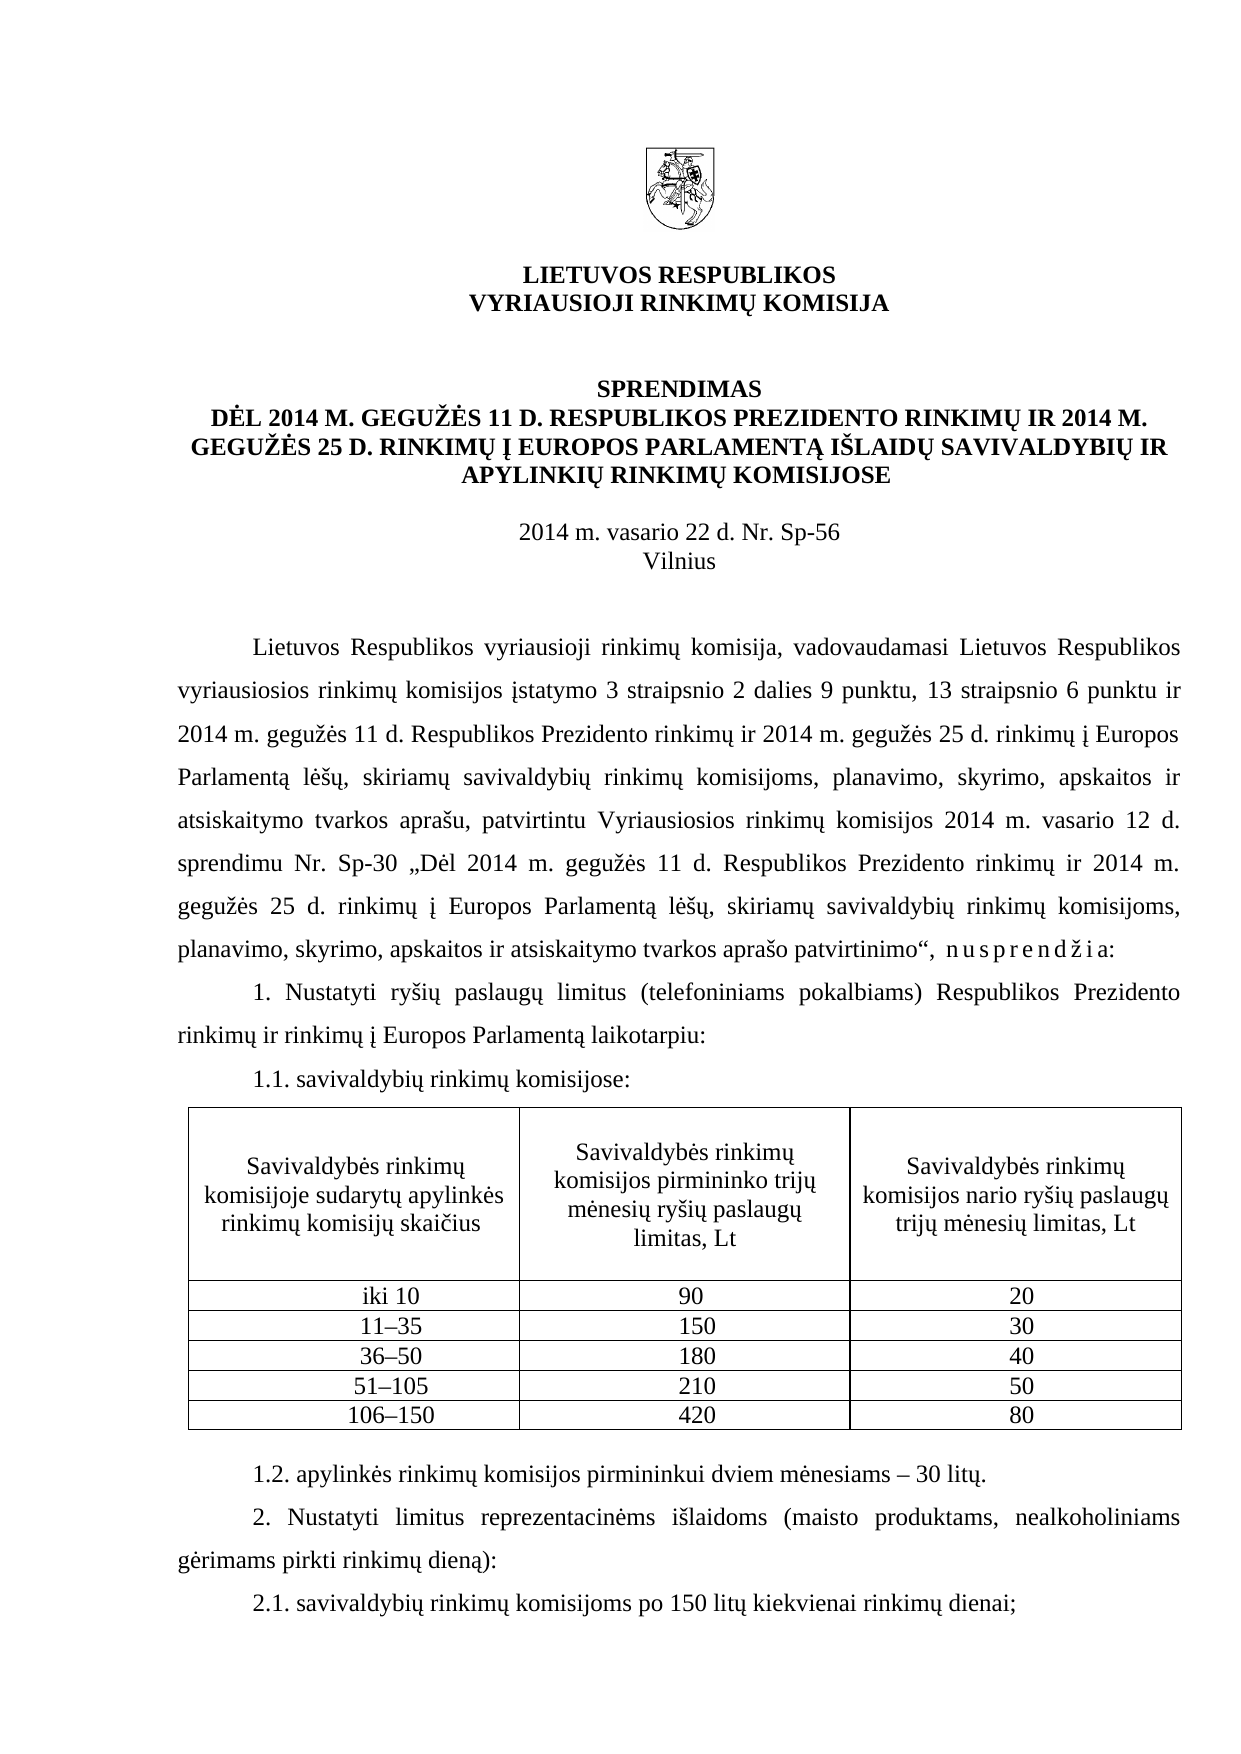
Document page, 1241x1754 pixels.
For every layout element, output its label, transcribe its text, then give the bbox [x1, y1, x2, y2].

text Vilnius [177, 546, 1181, 575]
text VYRIAUSIOJI RINKIMŲ KOMISIJA [177, 288, 1181, 317]
text 1.1. savivaldybių rinkimų komisijose: [177, 1064, 1181, 1092]
text 1. Nustatyti ryšių paslaugų limitus (telefoniniams pokalbiams) Respublikos Prezidento rinkimų ir rinkimų į Europos Parlamentą laikotarpiu: [177, 977, 1181, 1049]
text Lietuvos Respublikos vyriausioji rinkimų komisija, vadovaudamasi Lietuvos Respublikos vyriausiosios rinkimų komisijos įstatymo 3 straipsnio 2 dalies 9 punktu, 13 straipsnio 6 punktu ir 2014 m. gegužės 11 d. Respublikos Prezidento rinkimų ir 2014 m. gegužės 25 d. rinkimų į Europos Parlamentą lėšų, skiriamų savivaldybių rinkimų komisijoms, planavimo, skyrimo, apskaitos ir atsiskaitymo tvarkos aprašu, patvirtintu Vyriausiosios rinkimų komisijos 2014 m. vasario 12 d. sprendimu Nr. Sp-30 „Dėl 2014 m. gegužės 11 d. Respublikos Prezidento rinkimų ir 2014 m. gegužės 25 d. rinkimų į Europos Parlamentą lėšų, skiriamų savivaldybių rinkimų komisijoms, planavimo, skyrimo, apskaitos ir atsiskaitymo tvarkos aprašo patvirtinimo“, nusprendžia: [177, 632, 1181, 963]
table_header Savivaldybės rinkimų komisijoje sudarytų apylinkės rinkimų komisijų skaičius [189, 1108, 519, 1280]
table_cell 36–50 [189, 1341, 519, 1370]
table_cell 11–35 [189, 1311, 519, 1340]
table_cell 420 [520, 1401, 849, 1429]
table_cell iki 10 [189, 1281, 519, 1310]
text 1.2. apylinkės rinkimų komisijos pirmininkui dviem mėnesiams – 30 litų. [177, 1459, 1181, 1488]
table_cell 30 [851, 1311, 1181, 1340]
text 2.1. savivaldybių rinkimų komisijoms po 150 litų kiekvienai rinkimų dienai; [177, 1588, 1181, 1617]
table_cell 50 [851, 1371, 1181, 1399]
table_cell 106–150 [189, 1401, 519, 1429]
table_header Savivaldybės rinkimų komisijos pirmininko trijų mėnesių ryšių paslaugų limitas, Lt [520, 1108, 849, 1280]
table_cell 180 [520, 1341, 849, 1370]
text LIETUVOS RESPUBLIKOS [177, 260, 1181, 288]
text 2. Nustatyti limitus reprezentacinėms išlaidoms (maisto produktams, nealkoholiniams gėrimams pirkti rinkimų dieną): [177, 1502, 1181, 1574]
text DĖL 2014 m. gegužės 11 d. respublikos prezidento rinkimų ir 2014 m. gegužės 25 d. rinkimų į europos parlamentą išlaidų savivaldybių ir apylinkių rinkimų komisijose [177, 403, 1181, 489]
table_cell 150 [520, 1311, 849, 1340]
text SPRENDIMAS [177, 374, 1181, 403]
table_header Savivaldybės rinkimų komisijos nario ryšių paslaugų trijų mėnesių limitas, Lt [851, 1108, 1181, 1280]
text 2014 m. vasario 22 d. Nr. Sp-56 [177, 517, 1181, 546]
table_cell 210 [520, 1371, 849, 1399]
table_cell 20 [851, 1281, 1181, 1310]
table_cell 90 [520, 1281, 849, 1310]
table_cell 40 [851, 1341, 1181, 1370]
table_cell 80 [851, 1401, 1181, 1429]
table_cell 51–105 [189, 1371, 519, 1399]
